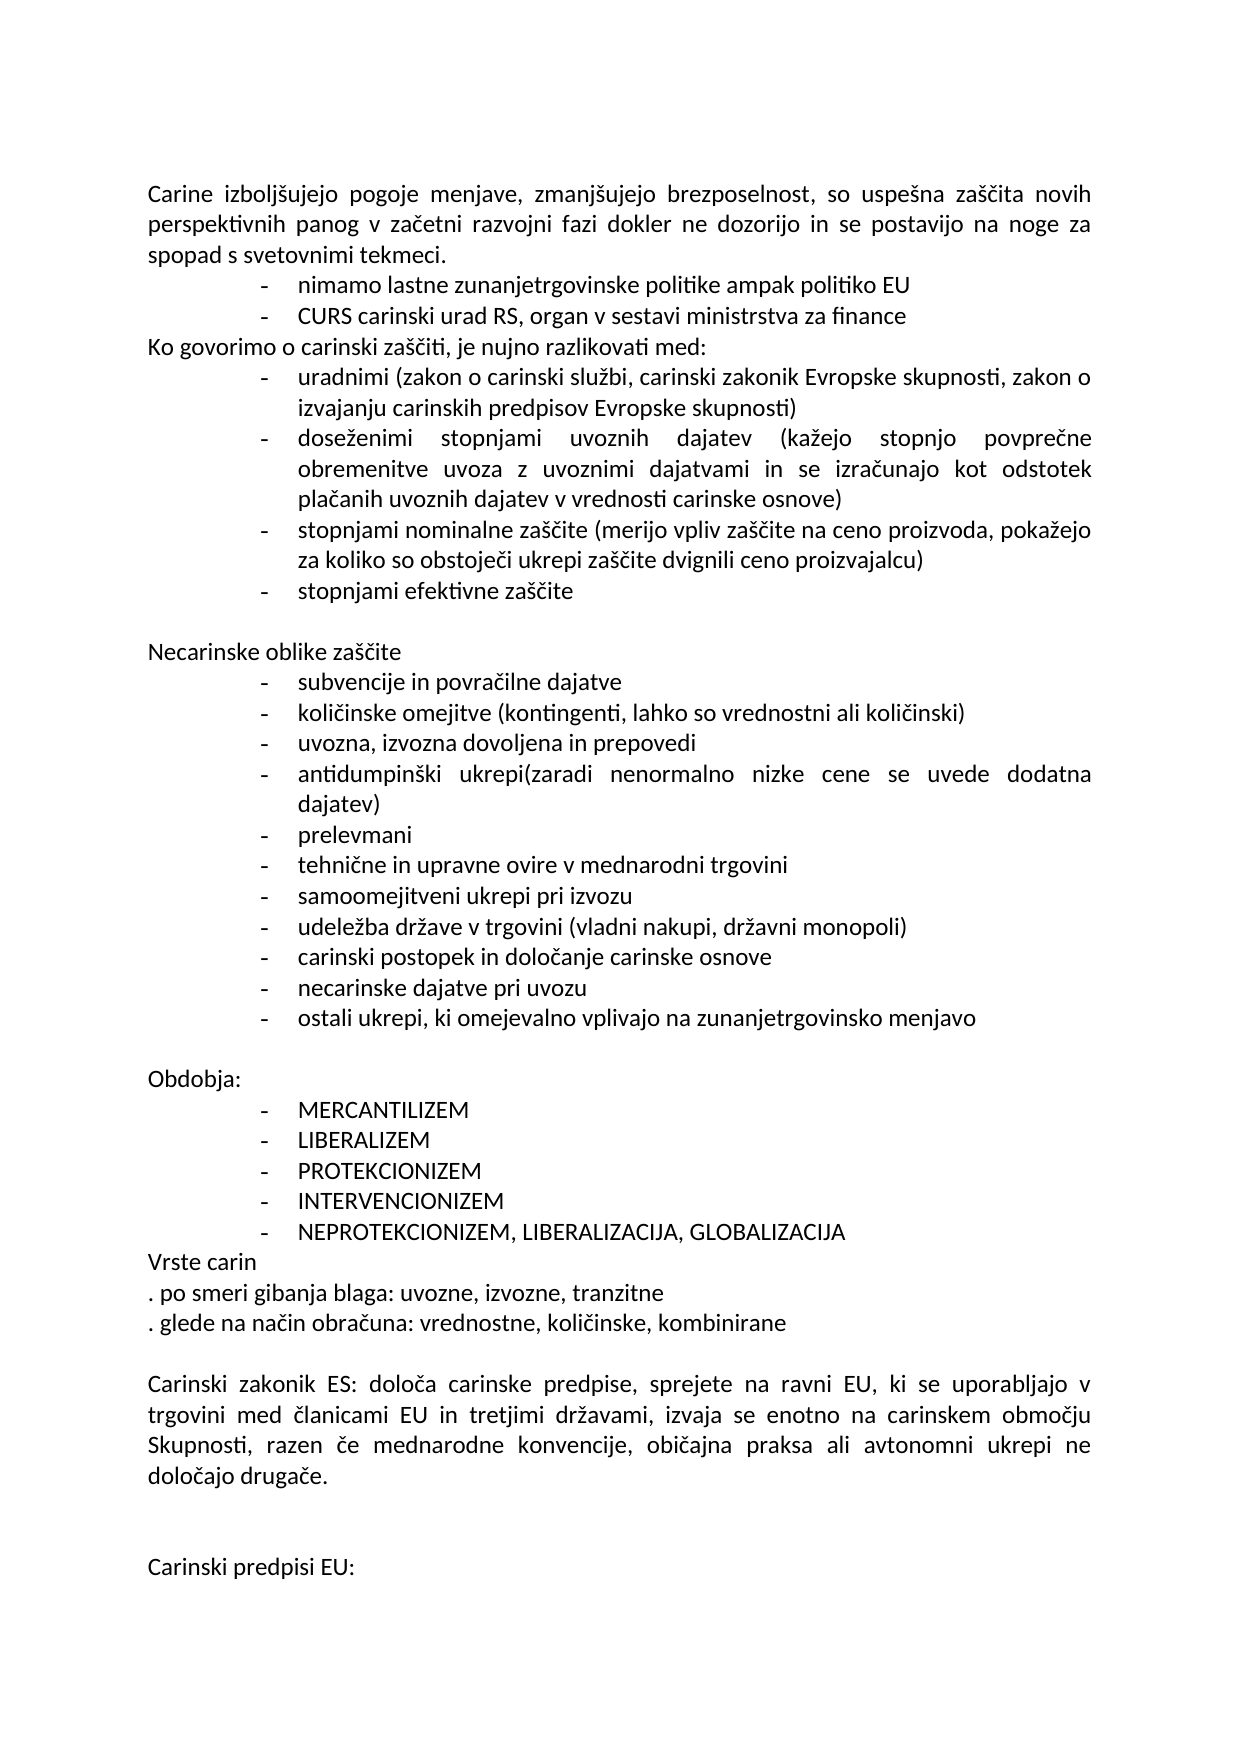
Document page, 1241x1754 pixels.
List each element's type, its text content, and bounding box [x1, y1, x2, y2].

list stopnjami nominalne zaščite (merijo vpliv zaščite na ceno proizvoda, pokažejo za koliko so obstoječi ukrepi zaščite dvignili ceno proizvajalcu) [260, 514, 1093, 575]
list doseženimi stopnjami uvoznih dajatev (kažejo stopnjo povprečne obremenitve uvoza z uvoznimi dajatvami in se izračunajo kot odstotek plačanih uvoznih dajatev v vrednosti carinske osnove) [260, 422, 1093, 514]
list INTERVENCIONIZEM [260, 1185, 1093, 1216]
text . glede na način obračuna: vrednostne, količinske, kombinirane [148, 1307, 1093, 1338]
list samoomejitveni ukrepi pri izvozu [260, 880, 1093, 911]
list količinske omejitve (kontingenti, lahko so vrednostni ali količinski) [260, 697, 1093, 727]
list PROTEKCIONIZEM [260, 1155, 1093, 1185]
list subvencije in povračilne dajatve [260, 666, 1093, 697]
list uradnimi (zakon o carinski službi, carinski zakonik Evropske skupnosti, zakon o izvajanju carinskih predpisov Evropske skupnosti) [260, 361, 1093, 422]
list CURS carinski urad RS, organ v sestavi ministrstva za finance [260, 300, 1093, 331]
list necarinske dajatve pri uvozu [260, 972, 1093, 1002]
list LIBERALIZEM [260, 1124, 1093, 1155]
text Vrste carin [148, 1246, 1093, 1277]
text Carinski predpisi EU: [148, 1552, 1093, 1582]
list uvozna, izvozna dovoljena in prepovedi [260, 727, 1093, 758]
text Necarinske oblike zaščite [148, 636, 1093, 666]
list antidumpinški ukrepi(zaradi nenormalno nizke cene se uvede dodatna dajatev) [260, 758, 1093, 819]
text Obdobja: [148, 1063, 1093, 1094]
list stopnjami efektivne zaščite [260, 575, 1093, 605]
text Carinski zakonik ES: določa carinske predpise, sprejete na ravni EU, ki se uporabljajo v trgovini med članicami EU in tretjimi državami, izvaja se enotno na carinskem območju Skupnosti, razen če mednarodne konvencije, običajna praksa ali avtonomni ukrepi ne določajo drugače. [148, 1368, 1093, 1491]
list tehnične in upravne ovire v mednarodni trgovini [260, 849, 1093, 880]
text Ko govorimo o carinski zaščiti, je nujno razlikovati med: [148, 331, 1093, 361]
list carinski postopek in določanje carinske osnove [260, 941, 1093, 972]
list nimamo lastne zunanjetrgovinske politike ampak politiko EU [260, 270, 1093, 300]
text Carine izboljšujejo pogoje menjave, zmanjšujejo brezposelnost, so uspešna zaščita novih perspektivnih panog v začetni razvojni fazi dokler ne dozorijo in se postavijo na noge za spopad s svetovnimi tekmeci. [148, 178, 1093, 270]
text . po smeri gibanja blaga: uvozne, izvozne, tranzitne [148, 1277, 1093, 1307]
list NEPROTEKCIONIZEM, LIBERALIZACIJA, GLOBALIZACIJA [260, 1216, 1093, 1246]
list MERCANTILIZEM [260, 1094, 1093, 1124]
list prelevmani [260, 819, 1093, 849]
list udeležba države v trgovini (vladni nakupi, državni monopoli) [260, 911, 1093, 941]
list ostali ukrepi, ki omejevalno vplivajo na zunanjetrgovinsko menjavo [260, 1002, 1093, 1033]
